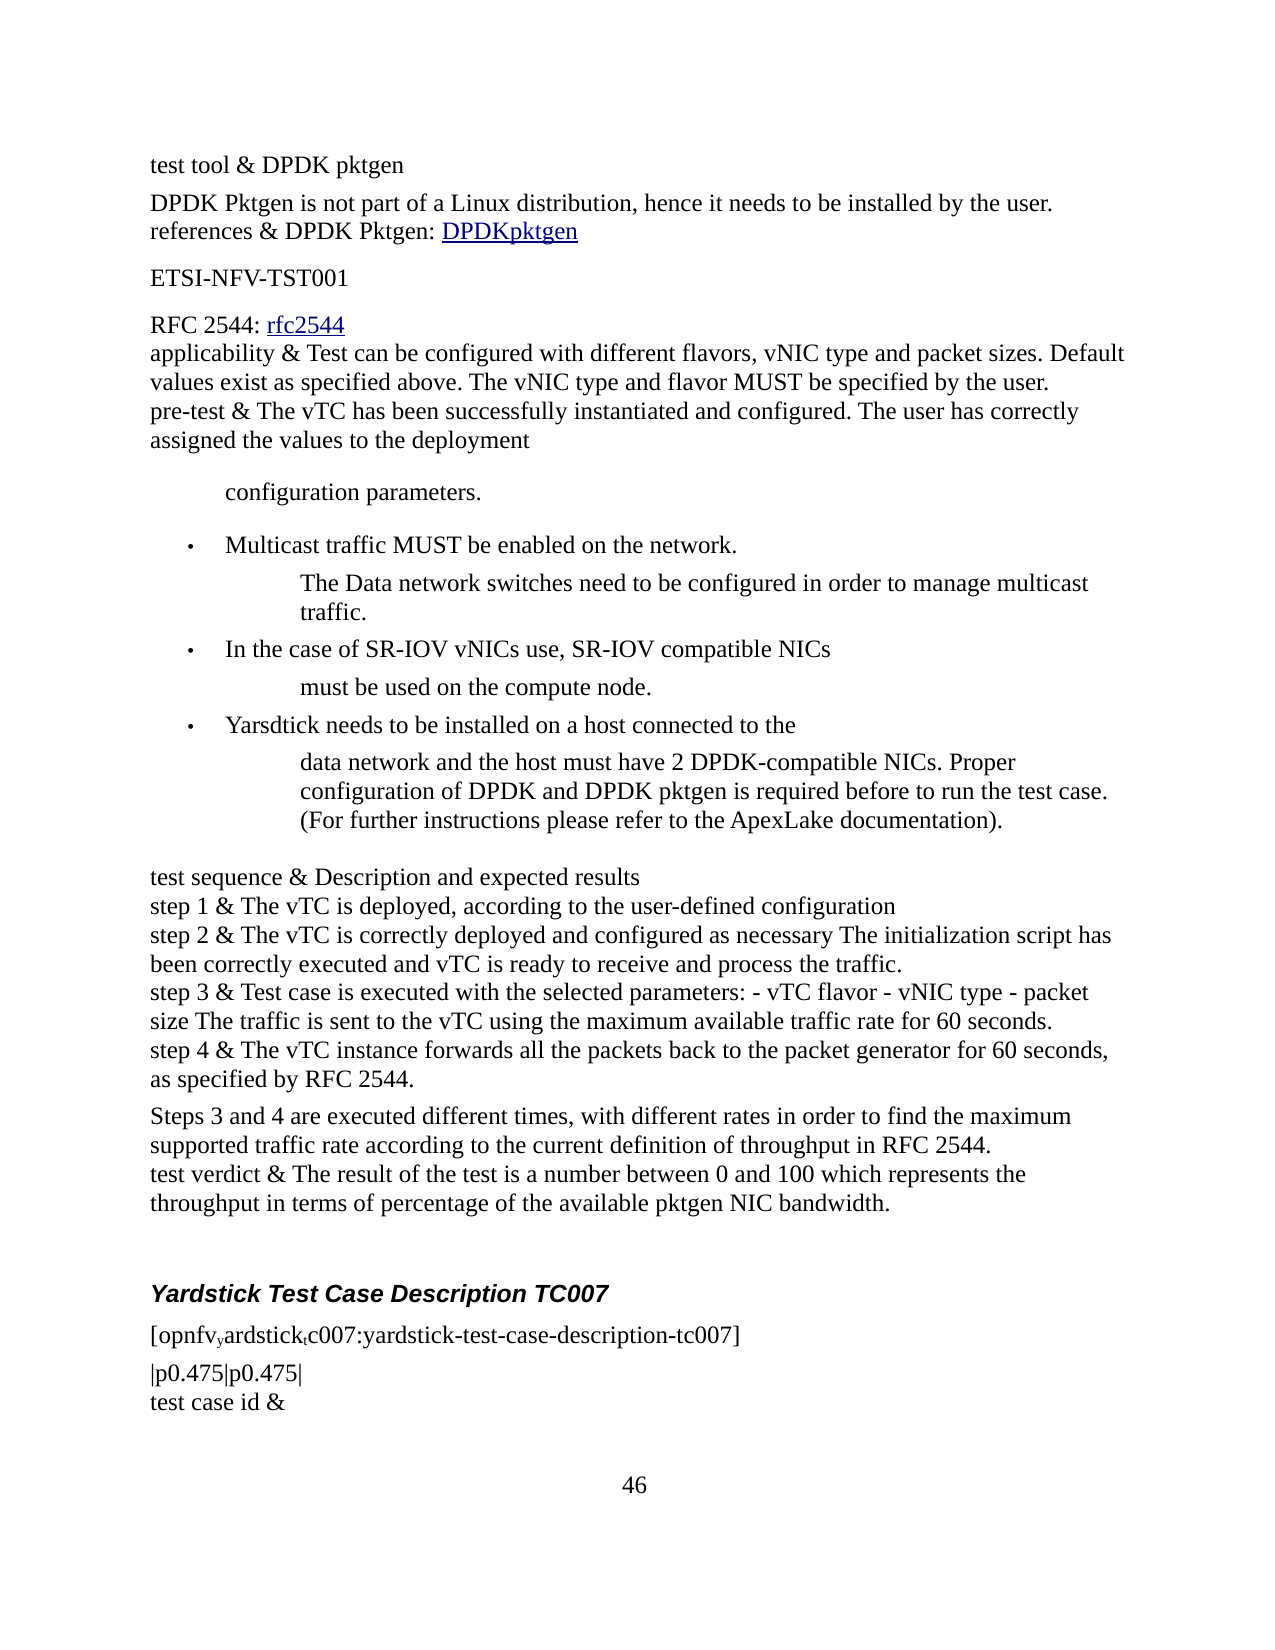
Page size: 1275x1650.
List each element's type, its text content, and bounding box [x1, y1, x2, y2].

list Multicast traffic MUST be enabled on the network. [187, 530, 1125, 559]
text ETSI-NFV-TST001 [150, 263, 1125, 292]
list data network and the host must have 2 DPDK-compatible NICs. Proper configuration of DPDK and DPDK pktgen is required before to run the test case. (For further instructions please refer to the ApexLake documentation). [262, 747, 1125, 834]
text RFC 2544: rfc2544 applicability & Test can be configured with different flavors, vNIC type and packet sizes. Default values exist as specified above. The vNIC type and flavor MUST be specified by the user. pre-test & The vTC has been successfully instantiated and configured. The user has correctly assigned the values to the deployment [150, 310, 1125, 453]
text [opnfvyardsticktc007:yardstick-test-case-description-tc007] [150, 1320, 1125, 1349]
list The Data network switches need to be configured in order to manage multicast traffic. [262, 568, 1125, 625]
subtitle Yardstick Test Case Description TC007 [150, 1279, 1125, 1308]
text configuration parameters. [225, 477, 1125, 506]
text |p0.475|p0.475| test case id & [150, 1358, 1125, 1415]
list In the case of SR-IOV vNICs use, SR-IOV compatible NICs [187, 634, 1125, 663]
list Yarsdtick needs to be installed on a host connected to the [187, 710, 1125, 738]
text DPDK Pktgen is not part of a Linux distribution, hence it needs to be installed by the user. references & DPDK Pktgen: DPDKpktgen [150, 188, 1125, 245]
text test sequence & Description and expected results step 1 & The vTC is deployed, according to the user-defined configuration step 2 & The vTC is correctly deployed and configured as necessary The initialization script has been correctly executed and vTC is ready to receive and process the traffic. step 3 & Test case is executed with the selected parameters: - vTC flavor - vNIC type - packet size The traffic is sent to the vTC using the maximum available traffic rate for 60 seconds. step 4 & The vTC instance forwards all the packets back to the packet generator for 60 seconds, as specified by RFC 2544. [150, 834, 1125, 1092]
text Steps 3 and 4 are executed different times, with different rates in order to find the maximum supported traffic rate according to the current definition of throughput in RFC 2544. test verdict & The result of the test is a number between 0 and 100 which represents the throughput in terms of percentage of the available pktgen NIC bandwidth. [150, 1101, 1125, 1245]
text test tool & DPDK pktgen [150, 150, 1125, 179]
list must be used on the compute node. [262, 672, 1125, 701]
